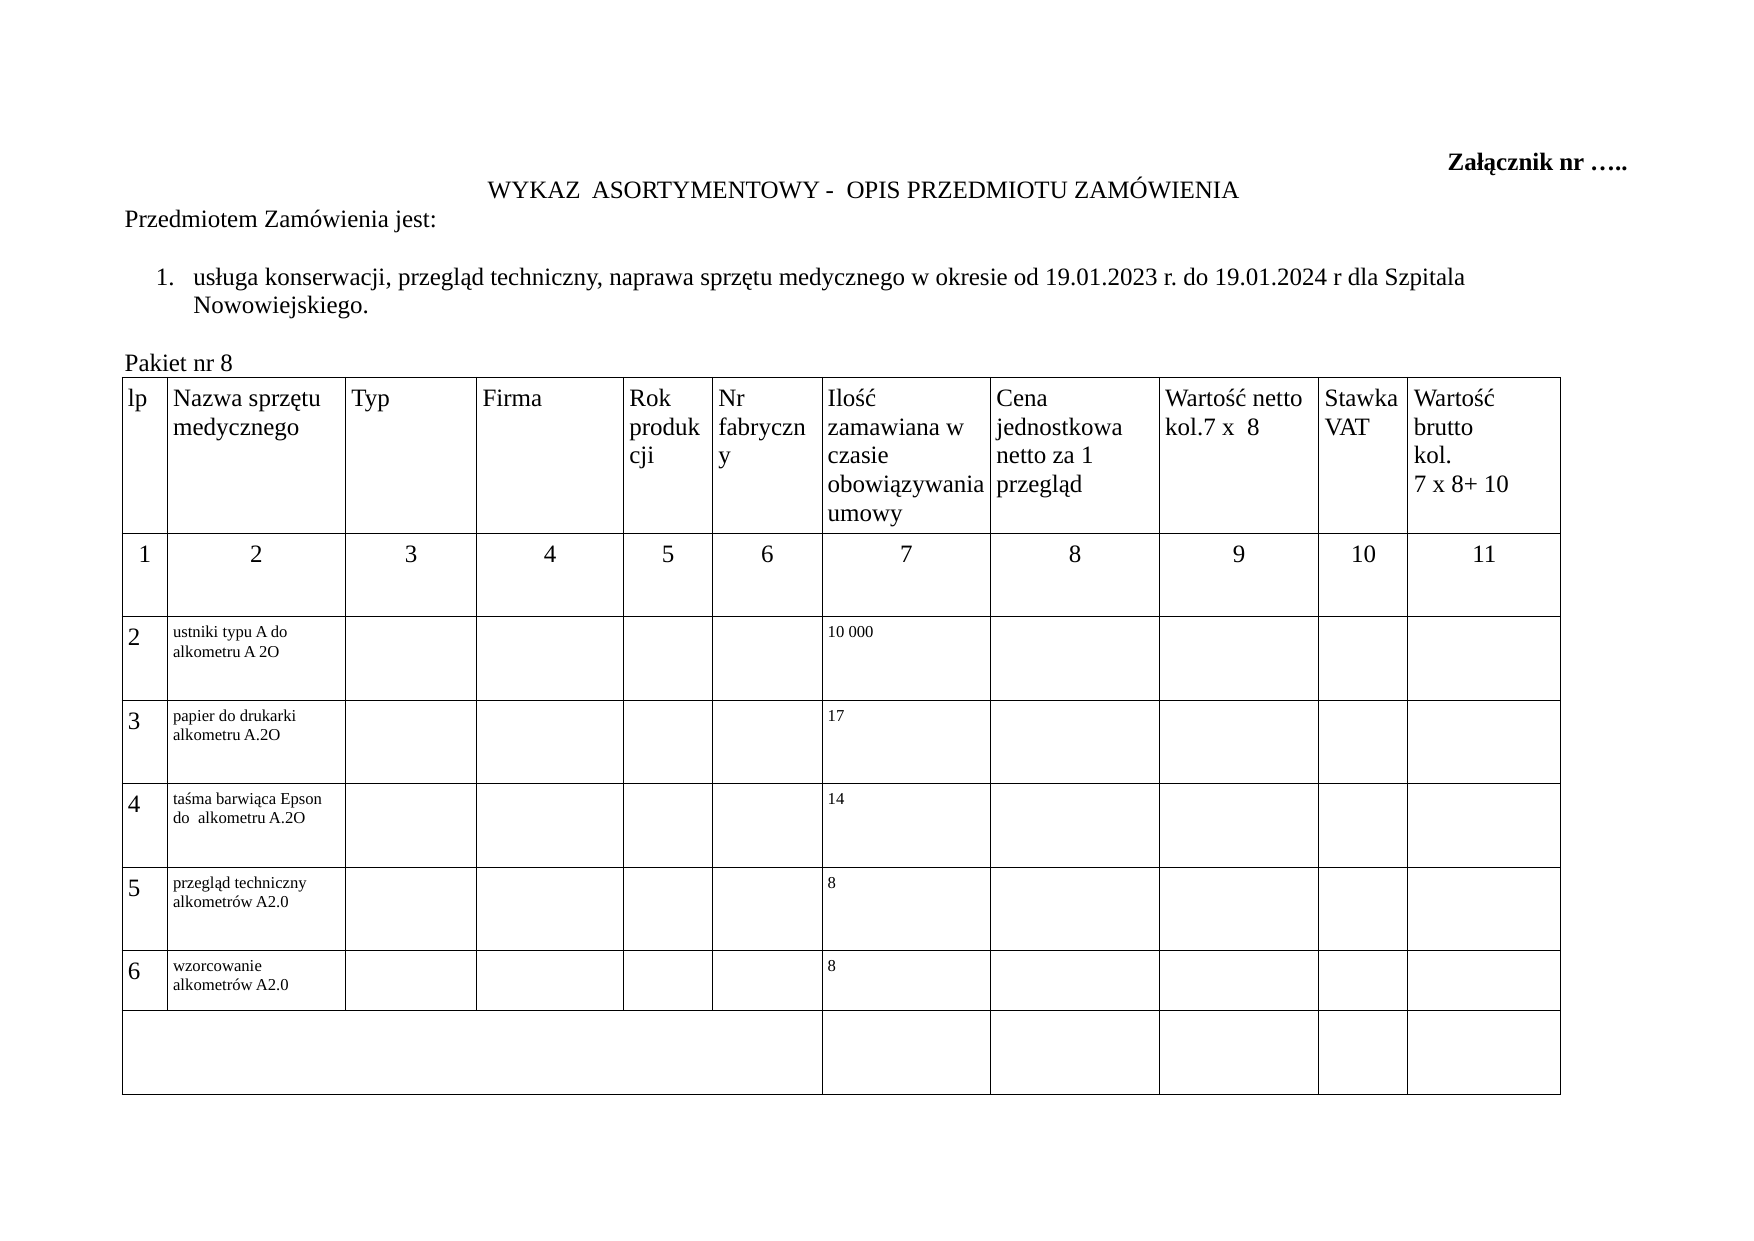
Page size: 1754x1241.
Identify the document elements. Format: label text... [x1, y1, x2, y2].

table_cell 6 [123, 951, 167, 1010]
table_cell [346, 617, 476, 699]
table_cell [346, 784, 476, 866]
table_cell [713, 701, 822, 783]
table_cell [991, 868, 1159, 950]
table_cell [1160, 701, 1318, 783]
text Załącznik nr ….. [118, 147, 1636, 176]
table_cell 8 [991, 534, 1159, 616]
table_cell [991, 617, 1159, 699]
table_cell [991, 701, 1159, 783]
table_cell [1160, 868, 1318, 950]
table_cell wzorcowanie alkometrów A2.0 [168, 951, 345, 1010]
table_cell [823, 1011, 990, 1093]
table_header lp [123, 378, 167, 533]
table_cell [477, 868, 623, 950]
table_cell 8 [823, 868, 990, 950]
table_cell [1160, 951, 1318, 1010]
table_cell [1160, 1011, 1318, 1093]
table_cell 4 [123, 784, 167, 866]
table_cell 5 [624, 534, 712, 616]
table_cell [1408, 617, 1560, 699]
table_cell [477, 617, 623, 699]
table_cell [123, 1011, 822, 1093]
table_cell 3 [123, 701, 167, 783]
table_cell [346, 701, 476, 783]
table_cell [1319, 617, 1407, 699]
table_cell 11 [1408, 534, 1560, 616]
table_cell taśma barwiąca Epson do alkometru A.2O [168, 784, 345, 866]
table_cell [477, 951, 623, 1010]
table_header Nazwa sprzętu medycznego [168, 378, 345, 533]
table_cell [991, 1011, 1159, 1093]
table_cell [477, 784, 623, 866]
table_cell 10 000 [823, 617, 990, 699]
table_cell [1160, 784, 1318, 866]
table_cell [1408, 701, 1560, 783]
table_header Wartość netto kol.7 x 8 [1160, 378, 1318, 533]
table_cell 17 [823, 701, 990, 783]
table_header Firma [477, 378, 623, 533]
table_cell [713, 784, 822, 866]
table_cell 14 [823, 784, 990, 866]
text Pakiet nr 8 [118, 348, 1636, 377]
table_header Wartość brutto kol. 7 x 8+ 10 [1408, 378, 1560, 533]
table_header Nr fabryczny [713, 378, 822, 533]
table_cell [624, 951, 712, 1010]
table_cell [713, 951, 822, 1010]
table_cell [713, 617, 822, 699]
table_cell 10 [1319, 534, 1407, 616]
table_cell 8 [823, 951, 990, 1010]
text WYKAZ ASORTYMENTOWY - OPIS PRZEDMIOTU ZAMÓWIENIA [118, 176, 1636, 204]
table_cell 1 [123, 534, 167, 616]
table_cell 2 [123, 617, 167, 699]
table_cell [624, 784, 712, 866]
table_cell [1319, 701, 1407, 783]
table_cell 2 [168, 534, 345, 616]
table_cell przegląd techniczny alkometrów A2.0 [168, 868, 345, 950]
table_cell 3 [346, 534, 476, 616]
table_header Typ [346, 378, 476, 533]
table_cell [1319, 951, 1407, 1010]
table_cell 6 [713, 534, 822, 616]
table_cell 4 [477, 534, 623, 616]
table_cell [1408, 1011, 1560, 1093]
table_cell [991, 784, 1159, 866]
table_cell [1319, 868, 1407, 950]
table_cell [1408, 784, 1560, 866]
table_cell [477, 701, 623, 783]
table_cell 7 [823, 534, 990, 616]
table_cell [1160, 617, 1318, 699]
text Przedmiotem Zamówienia jest: [118, 204, 1636, 233]
table_cell [624, 701, 712, 783]
table_cell [991, 951, 1159, 1010]
table_header Stawka VAT [1319, 378, 1407, 533]
table_header Cena jednostkowa netto za 1 przegląd [991, 378, 1159, 533]
table_cell [624, 617, 712, 699]
table_cell [624, 868, 712, 950]
table_cell [346, 951, 476, 1010]
table_cell ustniki typu A do alkometru A 2O [168, 617, 345, 699]
table_cell [1408, 951, 1560, 1010]
table_cell [1319, 784, 1407, 866]
table_cell [1408, 868, 1560, 950]
table_header Ilość zamawiana w czasie obowiązywania umowy [823, 378, 990, 533]
table_header Rok produkcji [624, 378, 712, 533]
list usługa konserwacji, przegląd techniczny, naprawa sprzętu medycznego w okresie od 19.01.2023 r. do 19.01.2024 r dla Szpitala Nowowiejskiego. [156, 262, 1636, 319]
table_cell [346, 868, 476, 950]
table_cell papier do drukarki alkometru A.2O [168, 701, 345, 783]
table_cell [1319, 1011, 1407, 1093]
table_cell 9 [1160, 534, 1318, 616]
table_cell [713, 868, 822, 950]
table_cell 5 [123, 868, 167, 950]
